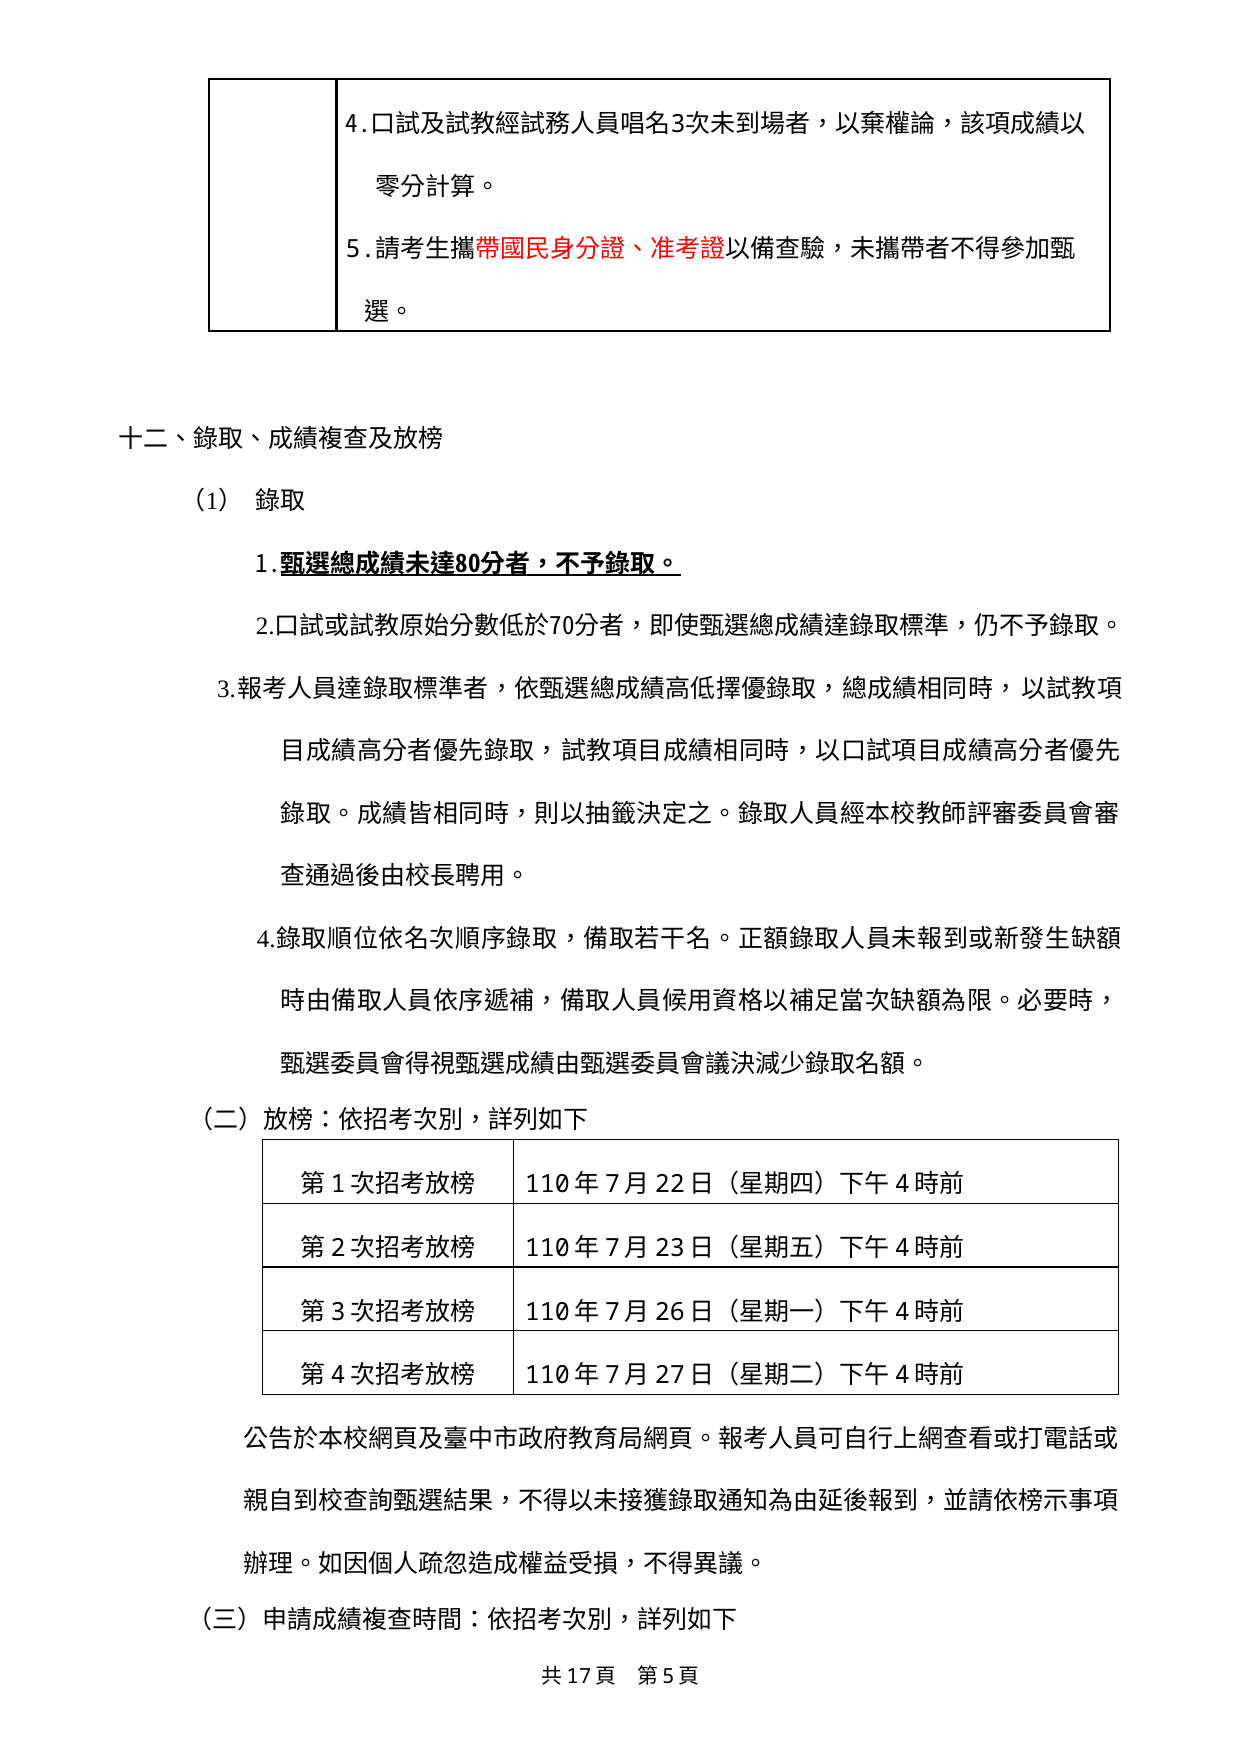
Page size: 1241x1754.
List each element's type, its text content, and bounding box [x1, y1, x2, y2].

table_cell 110年7月26日（星期一）下午4時前 [514, 1268, 1118, 1330]
table_cell 第2次招考放榜 [263, 1204, 513, 1266]
text 3.報考人員達錄取標準者，依甄選總成績高低擇優錄取，總成績相同時，以試教項目成績高分者優先錄取，試教項目成績相同時，以口試項目成績高分者優先錄取。成績皆相同時，則以抽籤決定之。錄取人員經本校教師評審委員會審查通過後由校長聘用。 [172, 645, 1122, 895]
text 1.甄選總成績未達80分者，不予錄取。 [256, 520, 1122, 582]
table_header 110年7月22日（星期四）下午4時前 [514, 1140, 1118, 1203]
text 十二、錄取、成績複查及放榜 [118, 395, 1122, 457]
table_header 第1次招考放榜 [263, 1140, 513, 1203]
text （二）放榜：依招考次別，詳列如下 [188, 1099, 1122, 1136]
text 4.錄取順位依名次順序錄取，備取若干名。正額錄取人員未報到或新發生缺額時由備取人員依序遞補，備取人員候用資格以補足當次缺額為限。必要時，甄選委員會得視甄選成績由甄選委員會議決減少錄取名額。 [257, 895, 1122, 1082]
table_cell 第4次招考放榜 [263, 1331, 513, 1393]
list 錄取 [181, 457, 1122, 520]
text 公告於本校網頁及臺中市政府教育局網頁。報考人員可自行上網查看或打電話或親自到校查詢甄選結果，不得以未接獲錄取通知為由延後報到，並請依榜示事項辦理。如因個人疏忽造成權益受損，不得異議。 [243, 1394, 1122, 1582]
table_cell 110年7月23日（星期五）下午4時前 [514, 1204, 1118, 1266]
text （三）申請成績複查時間：依招考次別，詳列如下 [187, 1599, 1122, 1636]
table_cell 第3次招考放榜 [263, 1268, 513, 1330]
text 2.口試或試教原始分數低於70分者，即使甄選總成績達錄取標準，仍不予錄取。 [256, 582, 1122, 645]
table_cell 4.口試及試教經試務人員唱名3次未到場者，以棄權論，該項成績以零分計算。 5.請考生攜帶國民身分證、准考證以備查驗，未攜帶者不得參加甄選。 [338, 80, 1109, 330]
table_cell [210, 80, 335, 330]
table_cell 110年7月27日（星期二）下午4時前 [514, 1331, 1118, 1393]
